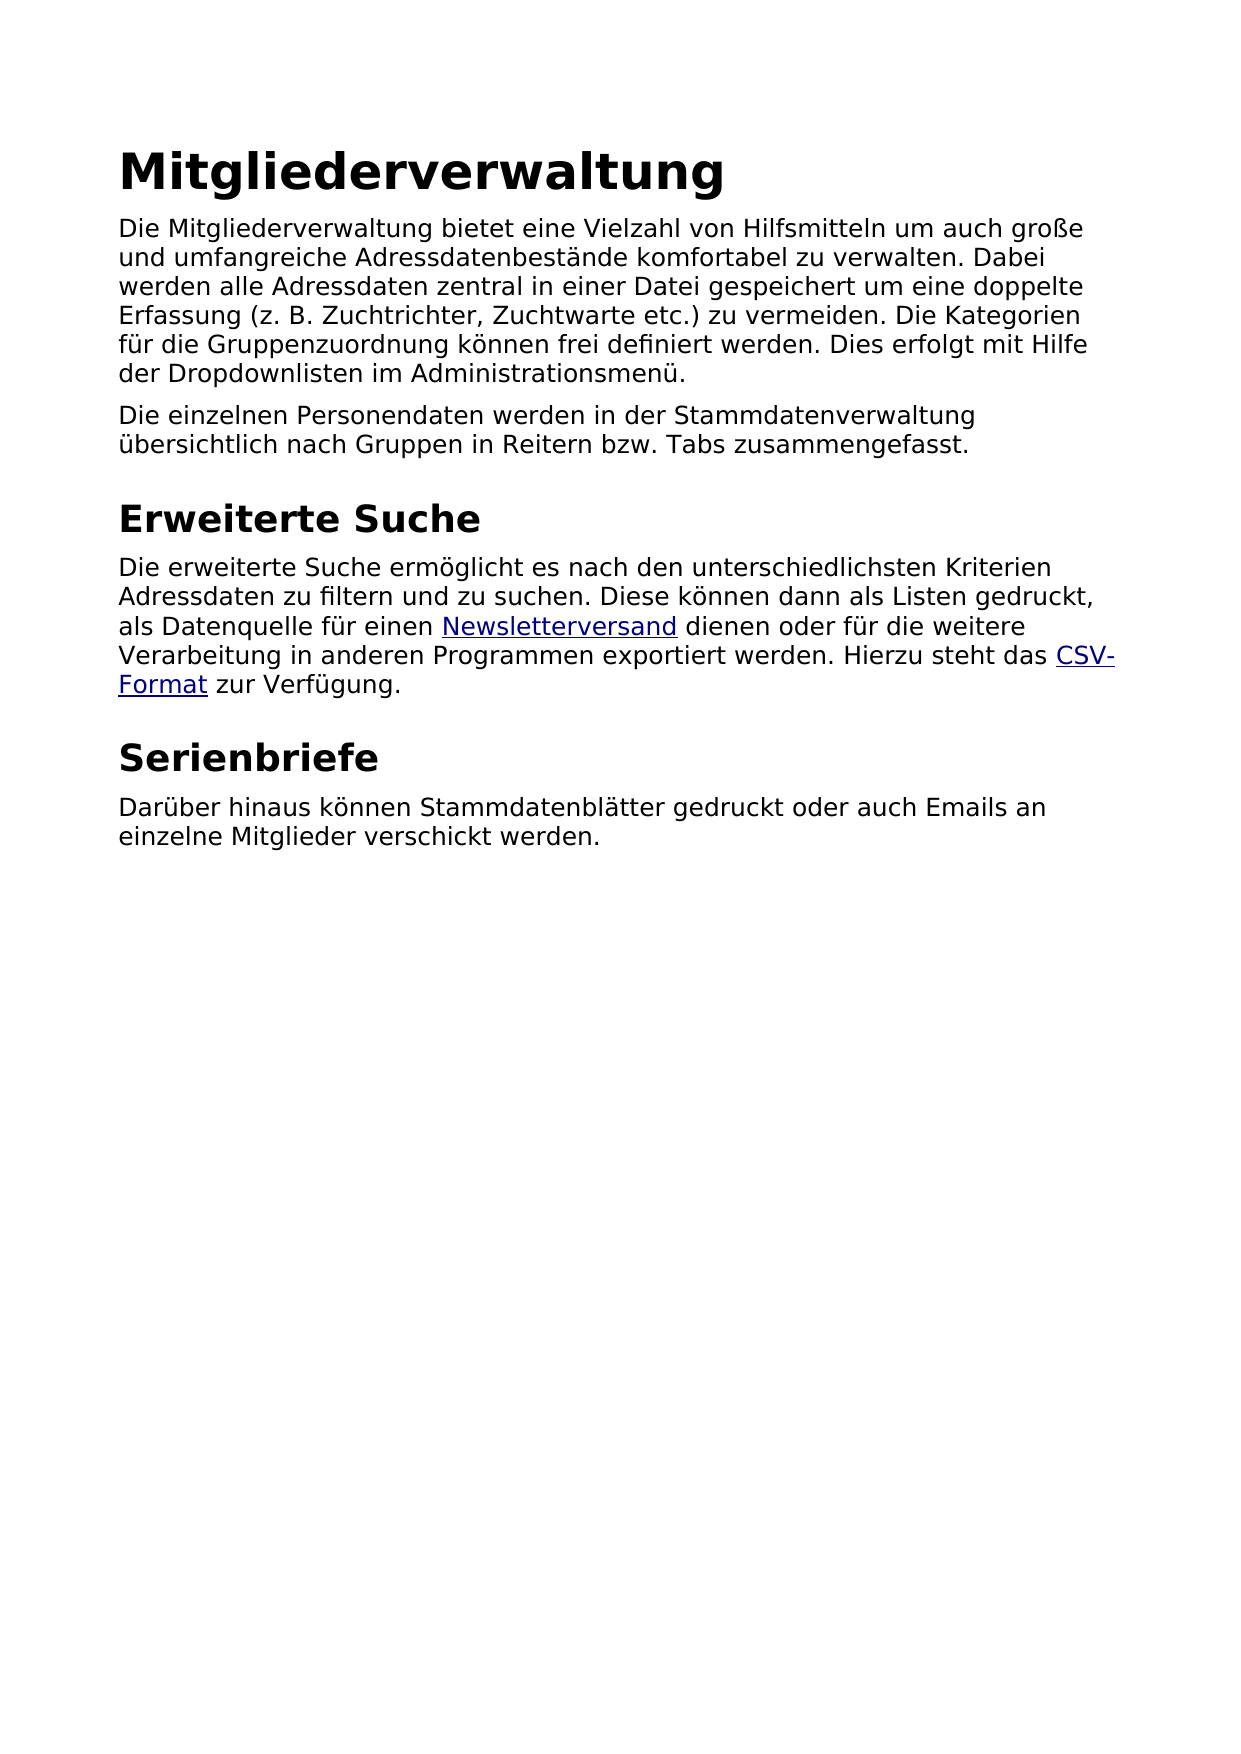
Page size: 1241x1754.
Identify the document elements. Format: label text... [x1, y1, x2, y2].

text Die Mitgliederverwaltung bietet eine Vielzahl von Hilfsmitteln um auch große und umfangreiche Adressdatenbestände komfortabel zu verwalten. Dabei werden alle Adressdaten zentral in einer Datei gespeichert um eine doppelte Erfassung (z. B. Zuchtrichter, Zuchtwarte etc.) zu vermeiden. Die Kategorien für die Gruppenzuordnung können frei definiert werden. Dies erfolgt mit Hilfe der Dropdownlisten im Administrationsmenü. [118, 214, 1122, 389]
text Darüber hinaus können Stammdatenblätter gedruckt oder auch Emails an einzelne Mitglieder verschickt werden. [118, 793, 1122, 851]
text Die einzelnen Personendaten werden in der Stammdatenverwaltung übersichtlich nach Gruppen in Reitern bzw. Tabs zusammengefasst. [118, 401, 1122, 460]
subtitle Erweiterte Suche [118, 497, 1122, 541]
subtitle Mitgliederverwaltung [118, 143, 1122, 201]
subtitle Serienbriefe [118, 737, 1122, 780]
text Die erweiterte Suche ermöglicht es nach den unterschiedlichsten Kriterien Adressdaten zu filtern und zu suchen. Diese können dann als Listen gedruckt, als Datenquelle für einen Newsletterversand dienen oder für die weitere Verarbeitung in anderen Programmen exportiert werden. Hierzu steht das CSV-Format zur Verfügung. [118, 553, 1122, 699]
